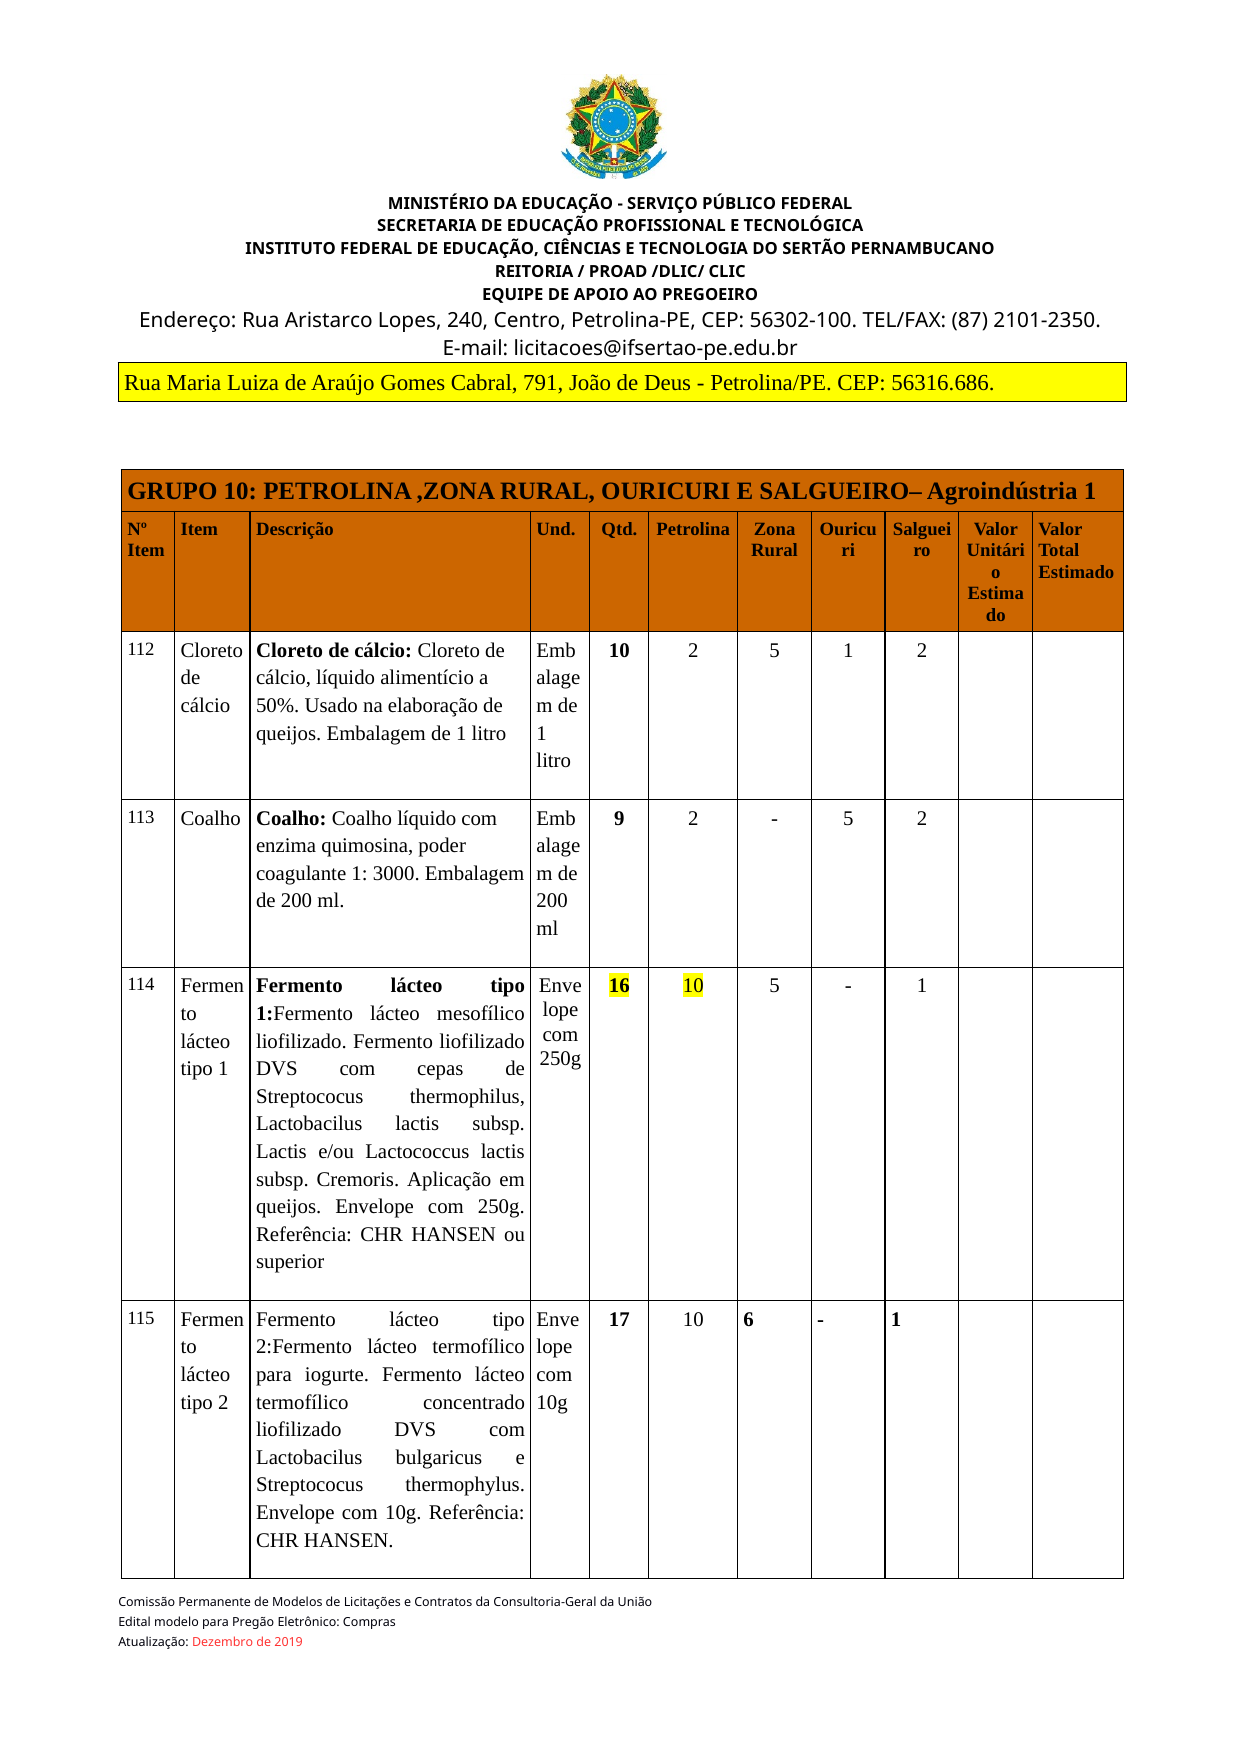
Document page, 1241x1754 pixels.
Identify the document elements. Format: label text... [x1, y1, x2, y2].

table_cell Fermento lácteo tipo 2:Fermento lácteo termofílico para iogurte. Fermento lácteo termofílico concentrado liofilizado DVS com Lactobacilus bulgaricus e Streptococus thermophylus. Envelope com 10g. Referência: CHR HANSEN. [251, 1301, 530, 1578]
table_cell Coalho: Coalho líquido com enzima quimosina, poder coagulante 1: 3000. Embalagem de 200 ml. [251, 800, 530, 967]
table_cell Fermento lácteo tipo 2 [175, 1301, 249, 1578]
table_cell 16 [590, 968, 648, 1300]
table_cell [1033, 632, 1123, 799]
table_cell 114 [122, 968, 174, 1300]
table_cell - [738, 800, 811, 967]
table_cell Ouricuri [812, 512, 884, 631]
table_cell - [812, 968, 884, 1300]
table_cell 6 [738, 1301, 811, 1578]
table_cell [959, 968, 1032, 1300]
table_cell - [812, 1301, 884, 1578]
table_cell 5 [738, 968, 811, 1300]
picture [560, 74, 667, 179]
table_cell Fermento lácteo tipo 1:Fermento lácteo mesofílico liofilizado. Fermento liofilizado DVS com cepas de Streptococus thermophilus, Lactobacilus lactis subsp. Lactis e/ou Lactococcus lactis subsp. Cremoris. Aplicação em queijos. Envelope com 250g. Referência: CHR HANSEN ou superior [251, 968, 530, 1300]
table_cell Envelope com 250g [531, 968, 589, 1300]
table_cell [959, 632, 1032, 799]
table_cell Coalho [175, 800, 249, 967]
table_cell 2 [649, 632, 737, 799]
table_cell [1033, 1301, 1123, 1578]
table_cell Valor Total Estimado [1033, 512, 1123, 631]
table_cell 1 [812, 632, 884, 799]
table_cell Qtd. [590, 512, 648, 631]
table_cell 9 [590, 800, 648, 967]
table_cell 2 [886, 800, 958, 967]
table_cell Fermento lácteo tipo 1 [175, 968, 249, 1300]
table_cell Und. [531, 512, 589, 631]
table_cell 112 [122, 632, 174, 799]
table_cell Embalagem de 200 ml [531, 800, 589, 967]
table_cell 5 [738, 632, 811, 799]
table_cell 2 [886, 632, 958, 799]
table_cell Rua Maria Luiza de Araújo Gomes Cabral, 791, João de Deus - Petrolina/PE. CEP: 56316.686. [119, 363, 1126, 401]
table_cell [1033, 800, 1123, 967]
table_cell 1 [886, 968, 958, 1300]
table_cell Zona Rural [738, 512, 811, 631]
table_cell Valor Unitário Estimado [959, 512, 1032, 631]
table_header GRUPO 10: PETROLINA ,ZONA RURAL, OURICURI E SALGUEIRO– Agroindústria 1 [122, 470, 1123, 511]
table_cell [1033, 968, 1123, 1300]
table_cell Descrição [251, 512, 530, 631]
table_cell Petrolina [649, 512, 737, 631]
table_cell 1 [886, 1301, 958, 1578]
table_cell 17 [590, 1301, 648, 1578]
table_cell 115 [122, 1301, 174, 1578]
table_cell [959, 800, 1032, 967]
table_cell Envelope com 10g [531, 1301, 589, 1578]
table_cell Embalagem de 1 litro [531, 632, 589, 799]
table_cell 113 [122, 800, 174, 967]
table_cell Salgueiro [886, 512, 958, 631]
table_cell Cloreto de cálcio [175, 632, 249, 799]
table_cell 10 [590, 632, 648, 799]
table_cell 5 [812, 800, 884, 967]
table_cell Item [175, 512, 249, 631]
table_cell 2 [649, 800, 737, 967]
table_cell Cloreto de cálcio: Cloreto de cálcio, líquido alimentício a 50%. Usado na elaboração de queijos. Embalagem de 1 litro [251, 632, 530, 799]
table_cell [959, 1301, 1032, 1578]
table_cell 10 [649, 968, 737, 1300]
table_cell 10 [649, 1301, 737, 1578]
table_cell Nº Item [122, 512, 174, 631]
